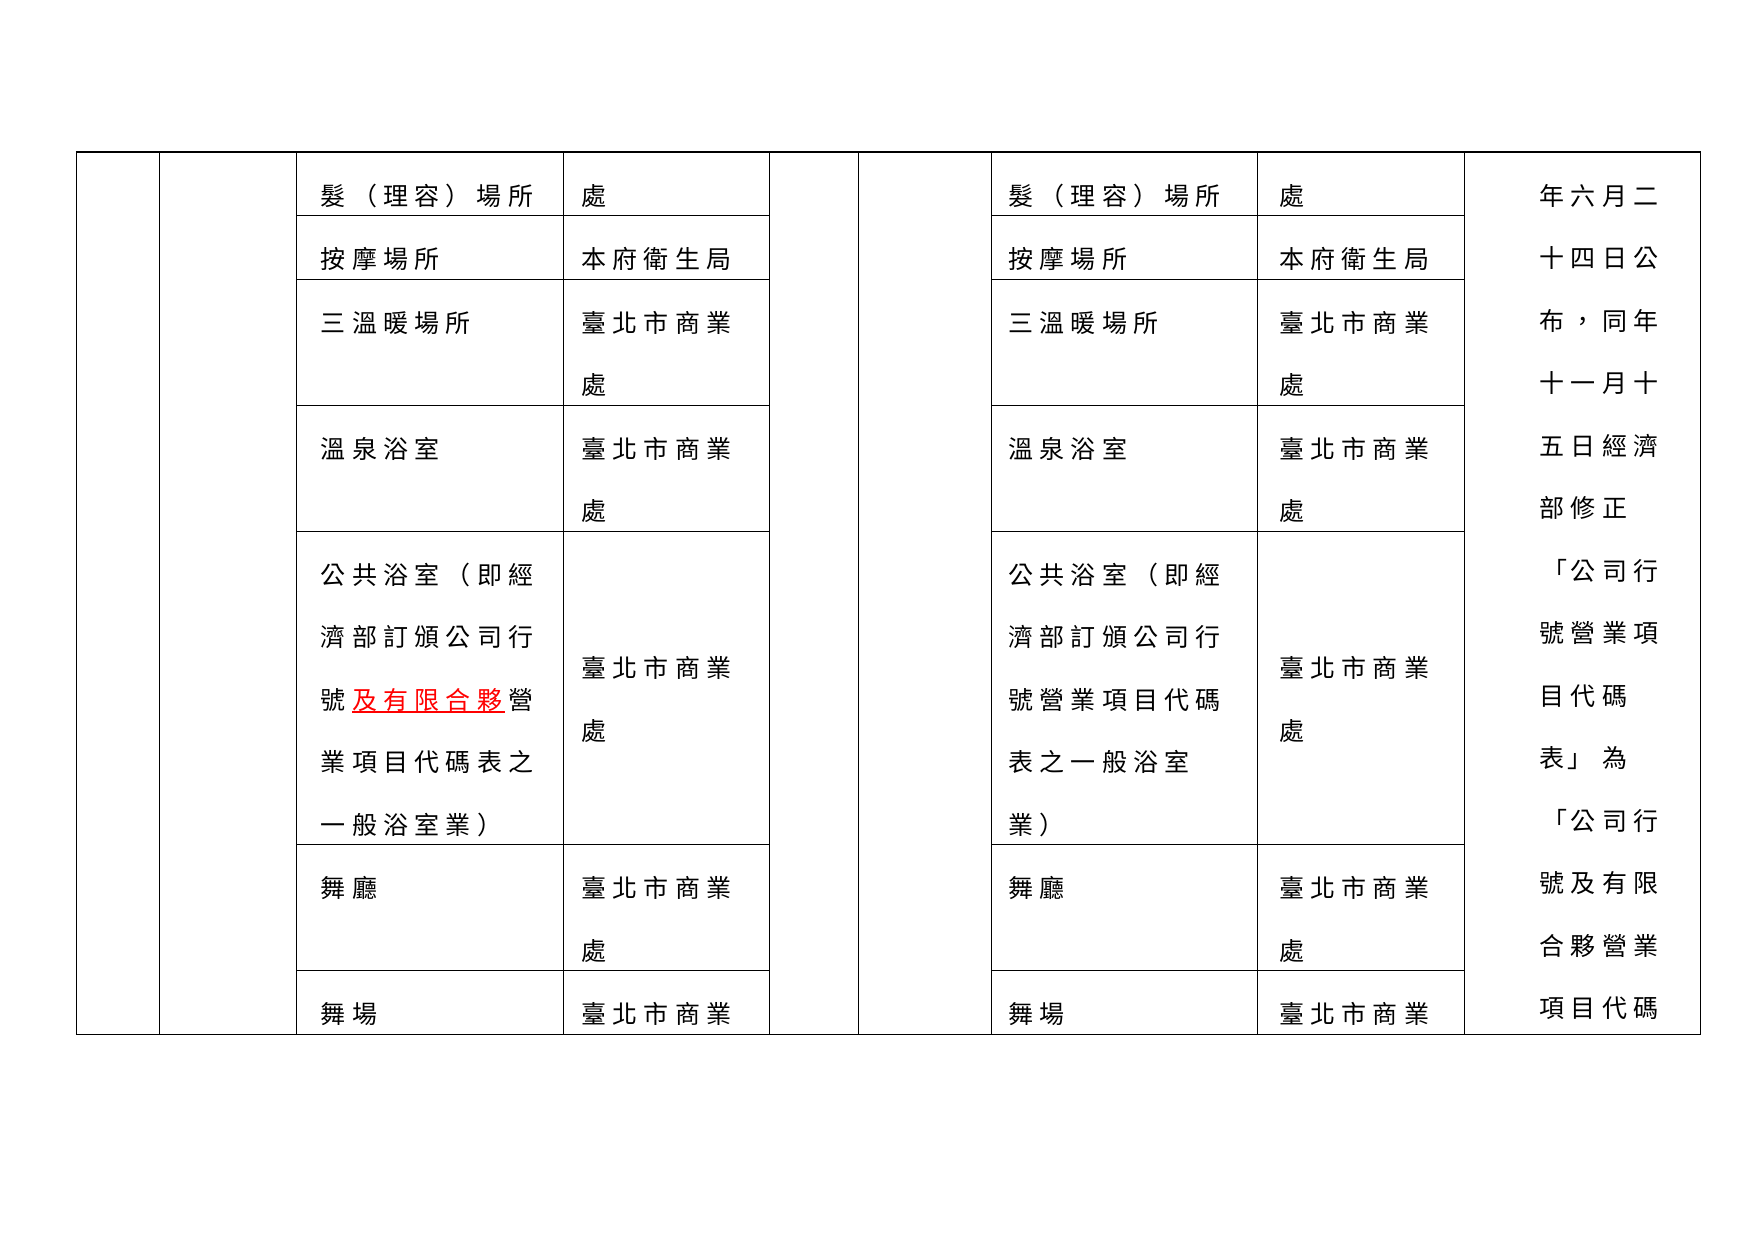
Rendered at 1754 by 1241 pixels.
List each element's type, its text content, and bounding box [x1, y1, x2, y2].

table_cell [859, 153, 991, 1034]
table_cell 舞廳 [992, 845, 1257, 970]
table_cell 三溫暖場所 [992, 280, 1257, 404]
table_cell [770, 153, 858, 1034]
table_cell [77, 153, 159, 1034]
table_cell 三溫暖場所 [297, 280, 563, 404]
table_cell 舞廳 [297, 845, 563, 970]
table_cell 本府衛生局 [564, 216, 769, 278]
table_cell 舞場 [297, 971, 563, 1034]
table_cell 臺北市商業處 [564, 532, 769, 844]
table_cell 臺北市商業處 [1258, 532, 1464, 844]
table_cell 溫泉浴室 [992, 406, 1257, 531]
table_cell 公共浴室（即經濟部訂頒公司行號營業項目代碼表之一般浴室業） [992, 532, 1257, 844]
table_cell 髮（理容）場所 [297, 153, 563, 215]
table_cell 臺北市商業處 [564, 406, 769, 531]
table_cell 髮（理容）場所 [992, 153, 1257, 215]
table_cell 臺北市商業處 [564, 845, 769, 970]
table_cell 本府衛生局 [1258, 216, 1464, 278]
table_cell 公共浴室（即經濟部訂頒公司行號及有限合夥營業項目代碼表之一般浴室業） [297, 532, 563, 844]
table_cell [160, 153, 296, 1034]
table_cell 臺北市商業處 [1258, 845, 1464, 970]
table_cell 溫泉浴室 [297, 406, 563, 531]
table_cell 臺北市商業處 [1258, 406, 1464, 531]
table_cell 臺北市商業 [564, 971, 769, 1034]
table_cell 臺北市商業處 [564, 280, 769, 404]
table_cell 按摩場所 [992, 216, 1257, 278]
table_cell 臺北市商業 [1258, 971, 1464, 1034]
table_cell 處 [1258, 153, 1464, 215]
table_cell 按摩場所 [297, 216, 563, 278]
table_cell 處 [564, 153, 769, 215]
table_cell 臺北市商業處 [1258, 280, 1464, 404]
table_cell 舞場 [992, 971, 1257, 1034]
table_cell 因應有限合夥法於一○四年六月二十四日公布，同年十一月十五日經濟部修正「公司行號營業項目代碼表」為「公司行號及有限合夥營業項目代碼表」，配合該表之修正，修正「公共浴室」及「酒店」於各該使用項目所援引之該表名稱。 二、依本府內部權責分工，修正使用項目為錄影帶（節目帶）播映場所之執行機關為臺北市商業處。 [1465, 153, 1700, 1034]
